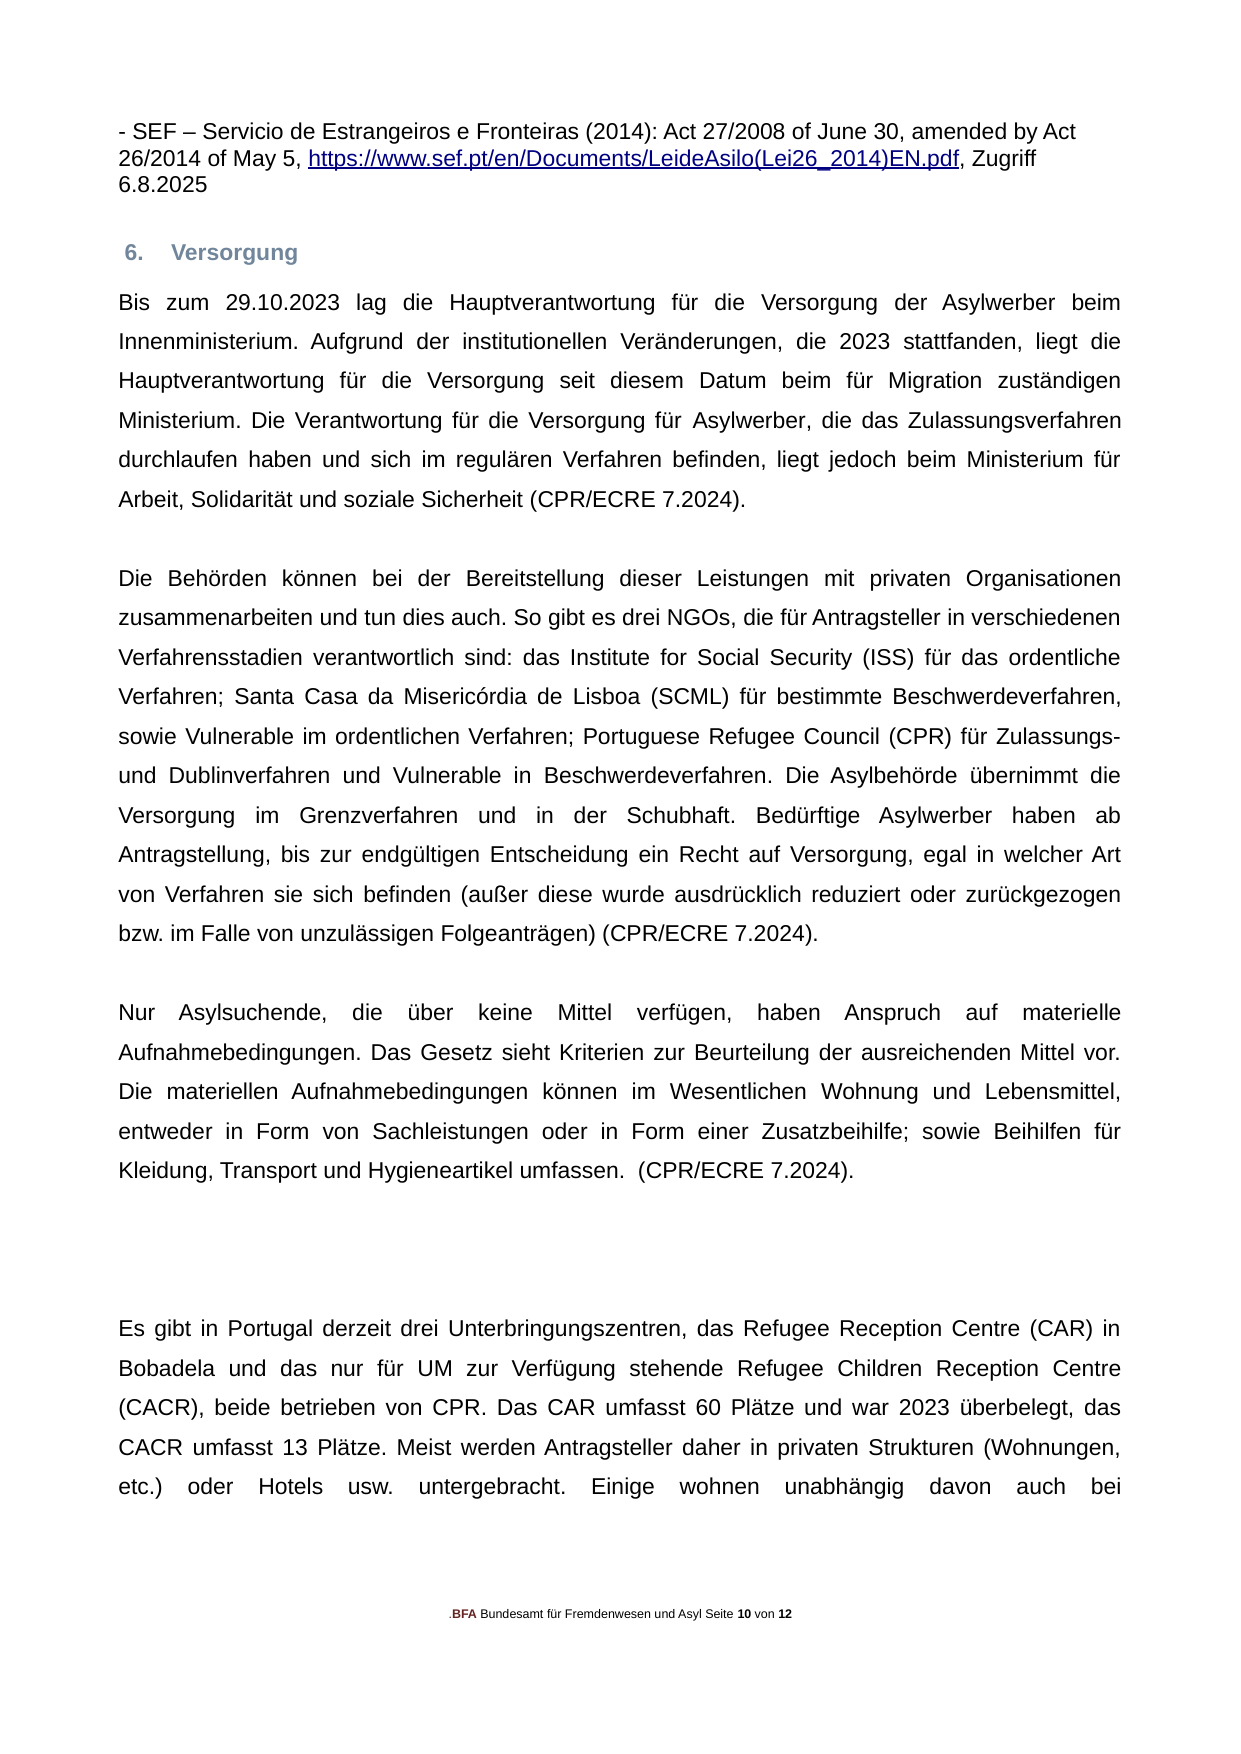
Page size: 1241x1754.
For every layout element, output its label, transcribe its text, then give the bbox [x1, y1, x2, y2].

text Nur Asylsuchende, die über keine Mittel verfügen, haben Anspruch auf materielle Aufnahmebedingungen. Das Gesetz sieht Kriterien zur Beurteilung der ausreichenden Mittel vor. Die materiellen Aufnahmebedingungen können im Wesentlichen Wohnung und Lebensmittel, entweder in Form von Sachleistungen oder in Form einer Zusatzbeihilfe; sowie Beihilfen für Kleidung, Transport und Hygieneartikel umfassen. (CPR/ECRE 7.2024). [118, 999, 1122, 1183]
text Bis zum 29.10.2023 lag die Hauptverantwortung für die Versorgung der Asylwerber beim Innenministerium. Aufgrund der institutionellen Veränderungen, die 2023 stattfanden, liegt die Hauptverantwortung für die Versorgung seit diesem Datum beim für Migration zuständigen Ministerium. Die Verantwortung für die Versorgung für Asylwerber, die das Zulassungsverfahren durchlaufen haben und sich im regulären Verfahren befinden, liegt jedoch beim Ministerium für Arbeit, Solidarität und soziale Sicherheit (CPR/ECRE 7.2024). [118, 288, 1122, 512]
subtitle Versorgung [118, 238, 1112, 265]
text - SEF – Servicio de Estrangeiros e Fronteiras (2014): Act 27/2008 of June 30, amended by Act 26/2014 of May 5, https://www.sef.pt/en/Documents/LeideAsilo(Lei26_2014)EN.pdf, Zugriff 6.8.2025 [118, 118, 1122, 197]
text Es gibt in Portugal derzeit drei Unterbringungszentren, das Refugee Reception Centre (CAR) in Bobadela und das nur für UM zur Verfügung stehende Refugee Children Reception Centre (CACR), beide betrieben von CPR. Das CAR umfasst 60 Plätze und war 2023 überbelegt, das CACR umfasst 13 Plätze. Meist werden Antragsteller daher in privaten Strukturen (Wohnungen, etc.) oder Hotels usw. untergebracht. Einige wohnen unabhängig davon auch bei [118, 1315, 1122, 1499]
text Die Behörden können bei der Bereitstellung dieser Leistungen mit privaten Organisationen zusammenarbeiten und tun dies auch. So gibt es drei NGOs, die für Antragsteller in verschiedenen Verfahrensstadien verantwortlich sind: das Institute for Social Security (ISS) für das ordentliche Verfahren; Santa Casa da Misericórdia de Lisboa (SCML) für bestimmte Beschwerdeverfahren, sowie Vulnerable im ordentlichen Verfahren; Portuguese Refugee Council (CPR) für Zulassungs- und Dublinverfahren und Vulnerable in Beschwerdeverfahren. Die Asylbehörde übernimmt die Versorgung im Grenzverfahren und in der Schubhaft. Bedürftige Asylwerber haben ab Antragstellung, bis zur endgültigen Entscheidung ein Recht auf Versorgung, egal in welcher Art von Verfahren sie sich befinden (außer diese wurde ausdrücklich reduziert oder zurückgezogen bzw. im Falle von unzulässigen Folgeanträgen) (CPR/ECRE 7.2024). [118, 565, 1122, 947]
